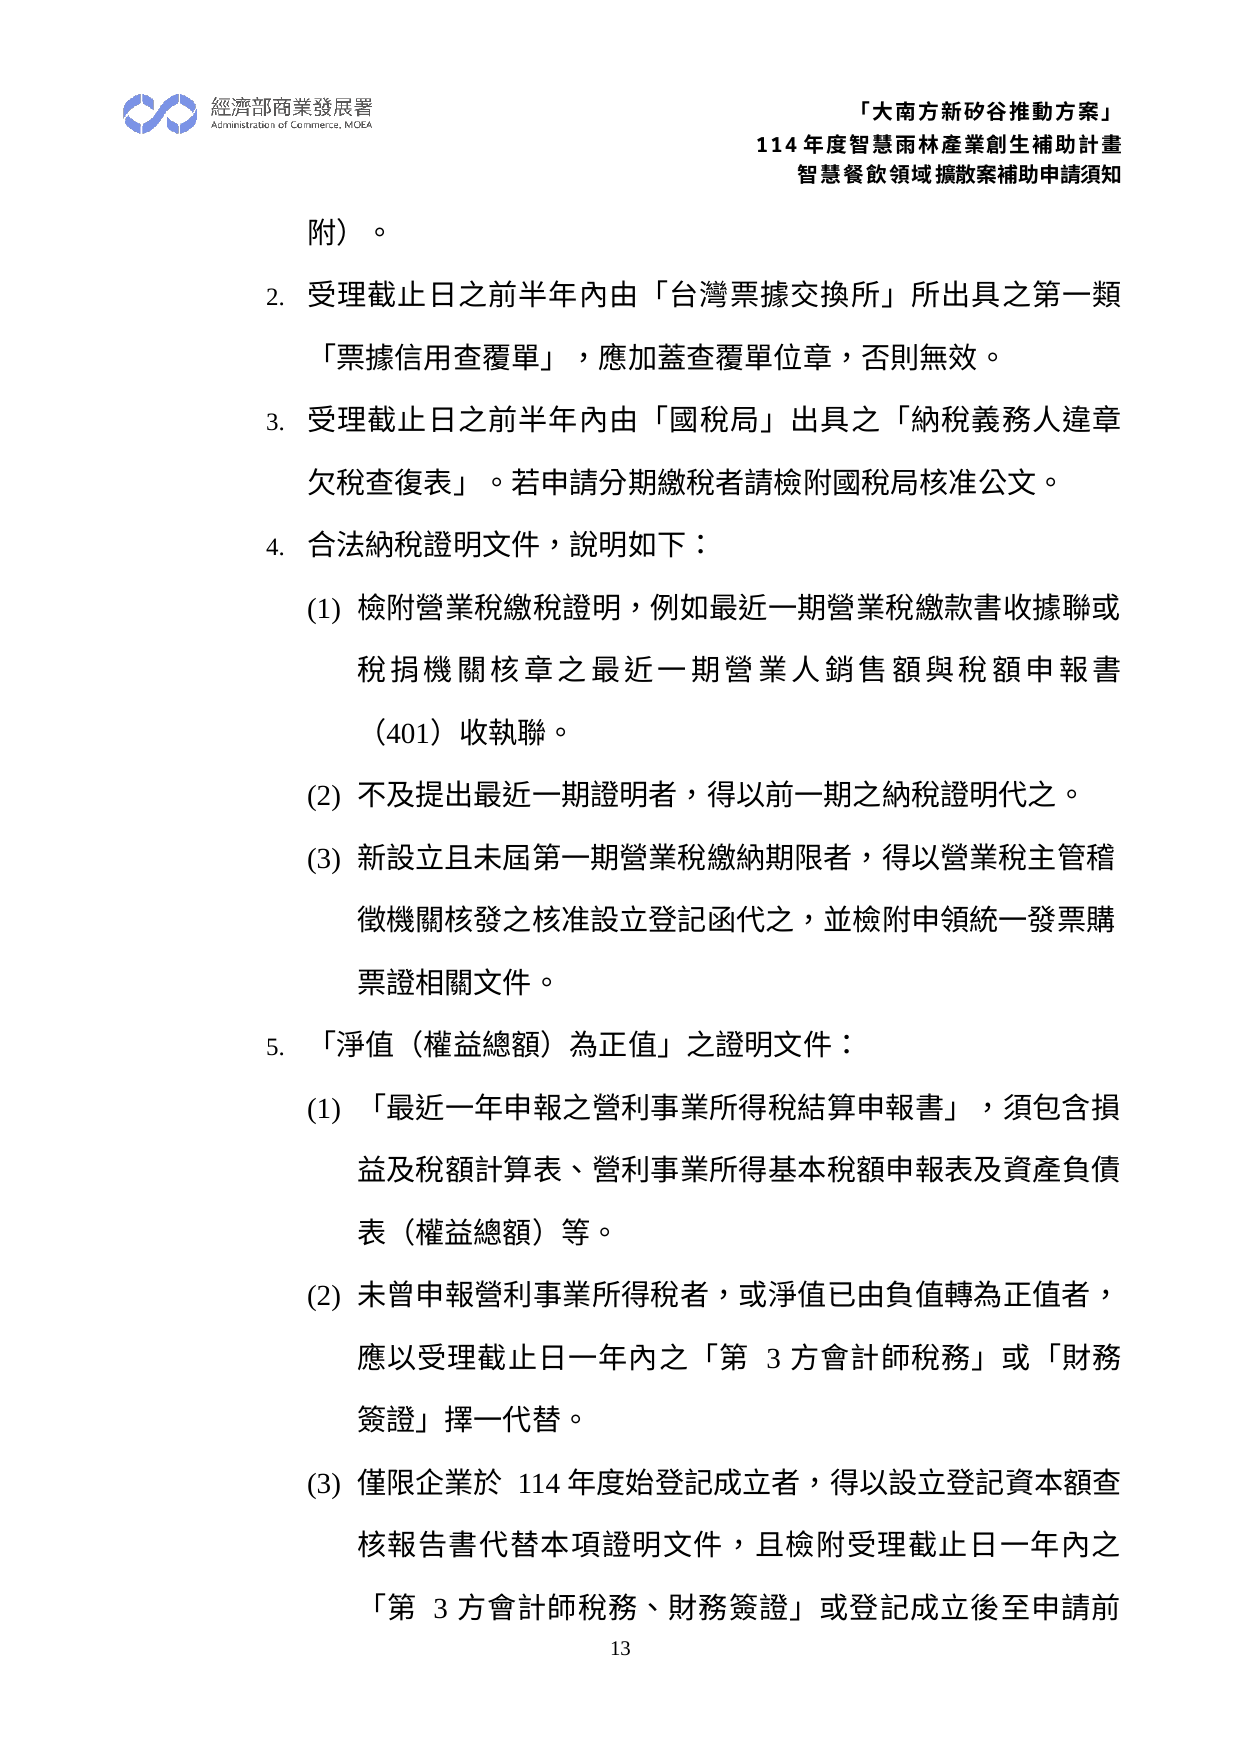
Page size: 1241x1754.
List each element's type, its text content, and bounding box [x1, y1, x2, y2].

list 不及提出最近一期證明者，得以前一期之納稅證明代之。 [307, 751, 1122, 814]
list 數位發展部數位產業署「能量登錄」核定證明文件（無者免附）。 [266, 189, 1122, 251]
list 新設立且未屆第一期營業稅繳納期限者，得以營業稅主管稽徵機關核發之核准設立登記函代之，並檢附申領統一發票購票證相關文件。 [307, 814, 1122, 1001]
list 受理截止日之前半年內由「國稅局」出具之「納稅義務人違章欠稅查復表」。若申請分期繳稅者請檢附國稅局核准公文。 [266, 376, 1122, 501]
list 「淨值（權益總額）為正值」之證明文件： [266, 1001, 1122, 1064]
list 受理截止日之前半年內由「台灣票據交換所」所出具之第一類「票據信用查覆單」，應加蓋查覆單位章，否則無效。 [266, 251, 1122, 376]
list 「最近一年申報之營利事業所得稅結算申報書」，須包含損益及稅額計算表、營利事業所得基本稅額申報表及資產負債表（權益總額）等。 [307, 1064, 1122, 1251]
list 僅限企業於 114 年度始登記成立者，得以設立登記資本額查核報告書代替本項證明文件，且檢附受理截止日一年內之「第 3 方會計師稅務、財務簽證」或登記成立後至申請前 [307, 1439, 1122, 1626]
list 未曾申報營利事業所得稅者，或淨值已由負值轉為正值者，應以受理截止日一年內之「第 3 方會計師稅務」或「財務簽證」擇一代替。 [307, 1251, 1122, 1439]
list 合法納稅證明文件，說明如下： [266, 501, 1122, 564]
list 檢附營業稅繳稅證明，例如最近一期營業稅繳款書收據聯或稅捐機關核章之最近一期營業人銷售額與稅額申報書（401）收執聯。 [307, 564, 1122, 751]
